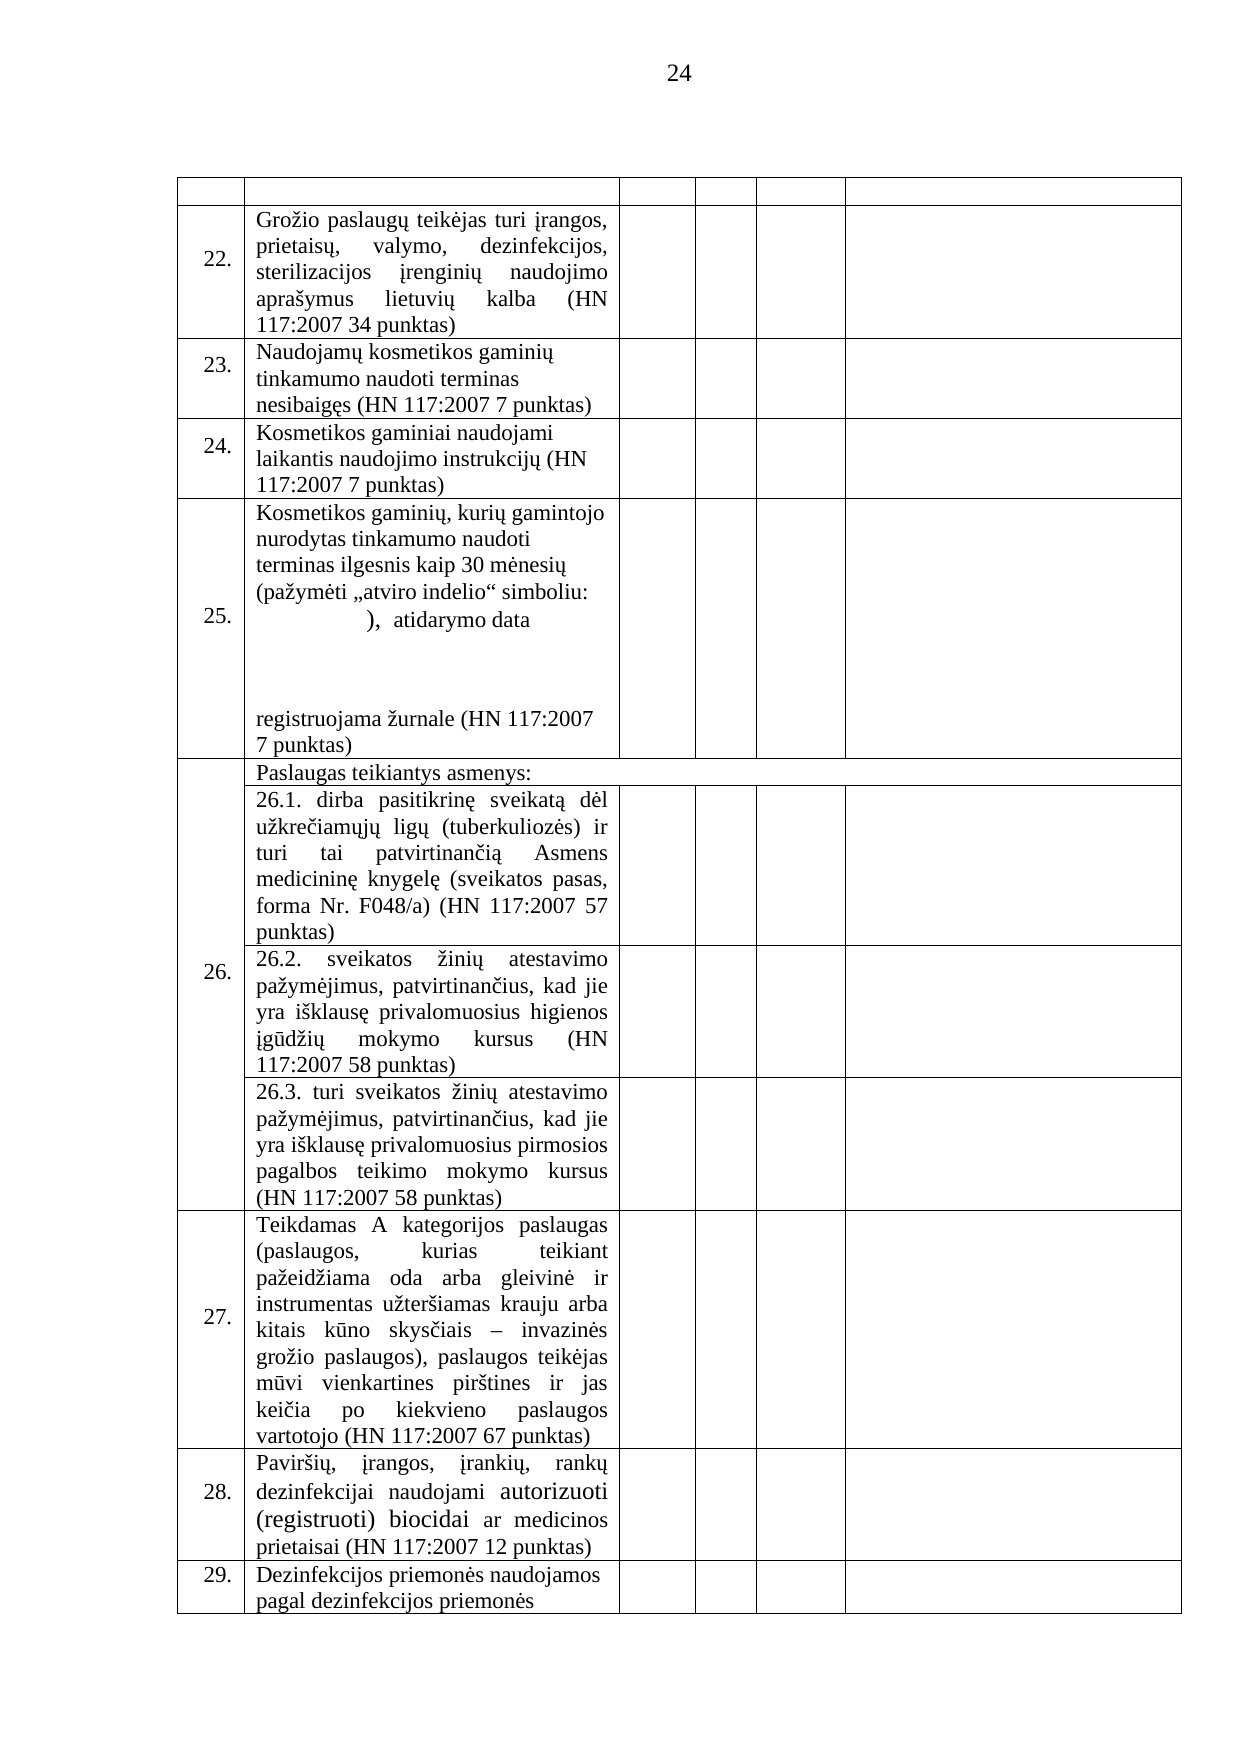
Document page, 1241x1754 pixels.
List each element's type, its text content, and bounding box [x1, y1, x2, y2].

table_cell [620, 1078, 695, 1210]
table_cell [696, 946, 756, 1077]
table_cell [696, 339, 756, 417]
table_cell [620, 339, 695, 417]
table_cell [620, 1211, 695, 1448]
table_cell 27. [178, 1211, 244, 1448]
table_cell Naudojamų kosmetikos gaminių tinkamumo naudoti terminas nesibaigęs (HN 117:2007 7 punktas) [245, 339, 619, 417]
table_cell [620, 786, 695, 944]
table_cell Grožio paslaugų teikėjas turi įrangos, prietaisų, valymo, dezinfekcijos, sterilizacijos įrenginių naudojimo aprašymus lietuvių kalba (HN 117:2007 34 punktas) [245, 206, 619, 337]
table_cell [846, 499, 1181, 758]
table_cell [696, 206, 756, 337]
table_cell 26. [178, 759, 244, 1210]
table_cell [620, 178, 695, 204]
table_cell [178, 178, 244, 204]
table_cell [846, 178, 1181, 204]
table_cell [757, 206, 845, 337]
table_cell Dezinfekcijos priemonės naudojamos pagal dezinfekcijos priemonės [245, 1561, 619, 1613]
table_cell [757, 1449, 845, 1559]
table_cell [696, 1449, 756, 1559]
table_cell [846, 339, 1181, 417]
table_cell [696, 178, 756, 204]
table_cell [696, 786, 756, 944]
table_cell [846, 1561, 1181, 1613]
table_cell [696, 1211, 756, 1448]
table_cell [757, 419, 845, 498]
table_cell 26.2. sveikatos žinių atestavimo pažymėjimus, patvirtinančius, kad jie yra išklausę privalomuosius higienos įgūdžių mokymo kursus (HN 117:2007 58 punktas) [245, 946, 619, 1077]
table_cell 24. [178, 419, 244, 498]
table_cell [620, 1561, 695, 1613]
table_cell [757, 178, 845, 204]
table_cell 25. [178, 499, 244, 758]
table_cell 22. [178, 206, 244, 337]
table_cell Kosmetikos gaminių, kurių gamintojo nurodytas tinkamumo naudoti terminas ilgesnis kaip 30 mėnesių (pažymėti „atviro indelio“ simboliu: ), atidarymo data registruojama žurnale (HN 117:2007 7 punktas) [245, 499, 619, 758]
table_cell [696, 499, 756, 758]
table_cell [245, 178, 619, 204]
table_cell [757, 786, 845, 944]
table_cell [696, 1561, 756, 1613]
table_cell [846, 419, 1181, 498]
table_cell [757, 1561, 845, 1613]
table_cell 26.1. dirba pasitikrinę sveikatą dėl užkrečiamųjų ligų (tuberkuliozės) ir turi tai patvirtinančią Asmens medicininę knygelę (sveikatos pasas, forma Nr. F048/a) (HN 117:2007 57 punktas) [245, 786, 619, 944]
table_cell [696, 419, 756, 498]
table_cell [757, 339, 845, 417]
table_cell [620, 419, 695, 498]
table_cell [757, 1078, 845, 1210]
table_cell [846, 1211, 1181, 1448]
table_cell [696, 1078, 756, 1210]
table_cell [620, 1449, 695, 1559]
table_cell [757, 499, 845, 758]
table_cell [757, 946, 845, 1077]
table_cell Kosmetikos gaminiai naudojami laikantis naudojimo instrukcijų (HN 117:2007 7 punktas) [245, 419, 619, 498]
table_cell [620, 499, 695, 758]
table_cell Teikdamas A kategorijos paslaugas (paslaugos, kurias teikiant pažeidžiama oda arba gleivinė ir instrumentas užteršiamas krauju arba kitais kūno skysčiais – invazinės grožio paslaugos), paslaugos teikėjas mūvi vienkartines pirštines ir jas keičia po kiekvieno paslaugos vartotojo (HN 117:2007 67 punktas) [245, 1211, 619, 1448]
table_cell [620, 946, 695, 1077]
table_cell 29. [178, 1561, 244, 1613]
table_cell [846, 1449, 1181, 1559]
table_cell Paslaugas teikiantys asmenys: [245, 759, 1181, 785]
table_cell [846, 206, 1181, 337]
table_cell 26.3. turi sveikatos žinių atestavimo pažymėjimus, patvirtinančius, kad jie yra išklausę privalomuosius pirmosios pagalbos teikimo mokymo kursus (HN 117:2007 58 punktas) [245, 1078, 619, 1210]
table_cell 28. [178, 1449, 244, 1559]
table_cell [757, 1211, 845, 1448]
table_cell 23. [178, 339, 244, 417]
table_cell [846, 946, 1181, 1077]
table_cell [846, 786, 1181, 944]
table_cell Paviršių, įrangos, įrankių, rankų dezinfekcijai naudojami autorizuoti (registruoti) biocidai ar medicinos prietaisai (HN 117:2007 12 punktas) [245, 1449, 619, 1559]
table_cell [620, 206, 695, 337]
table_cell [846, 1078, 1181, 1210]
